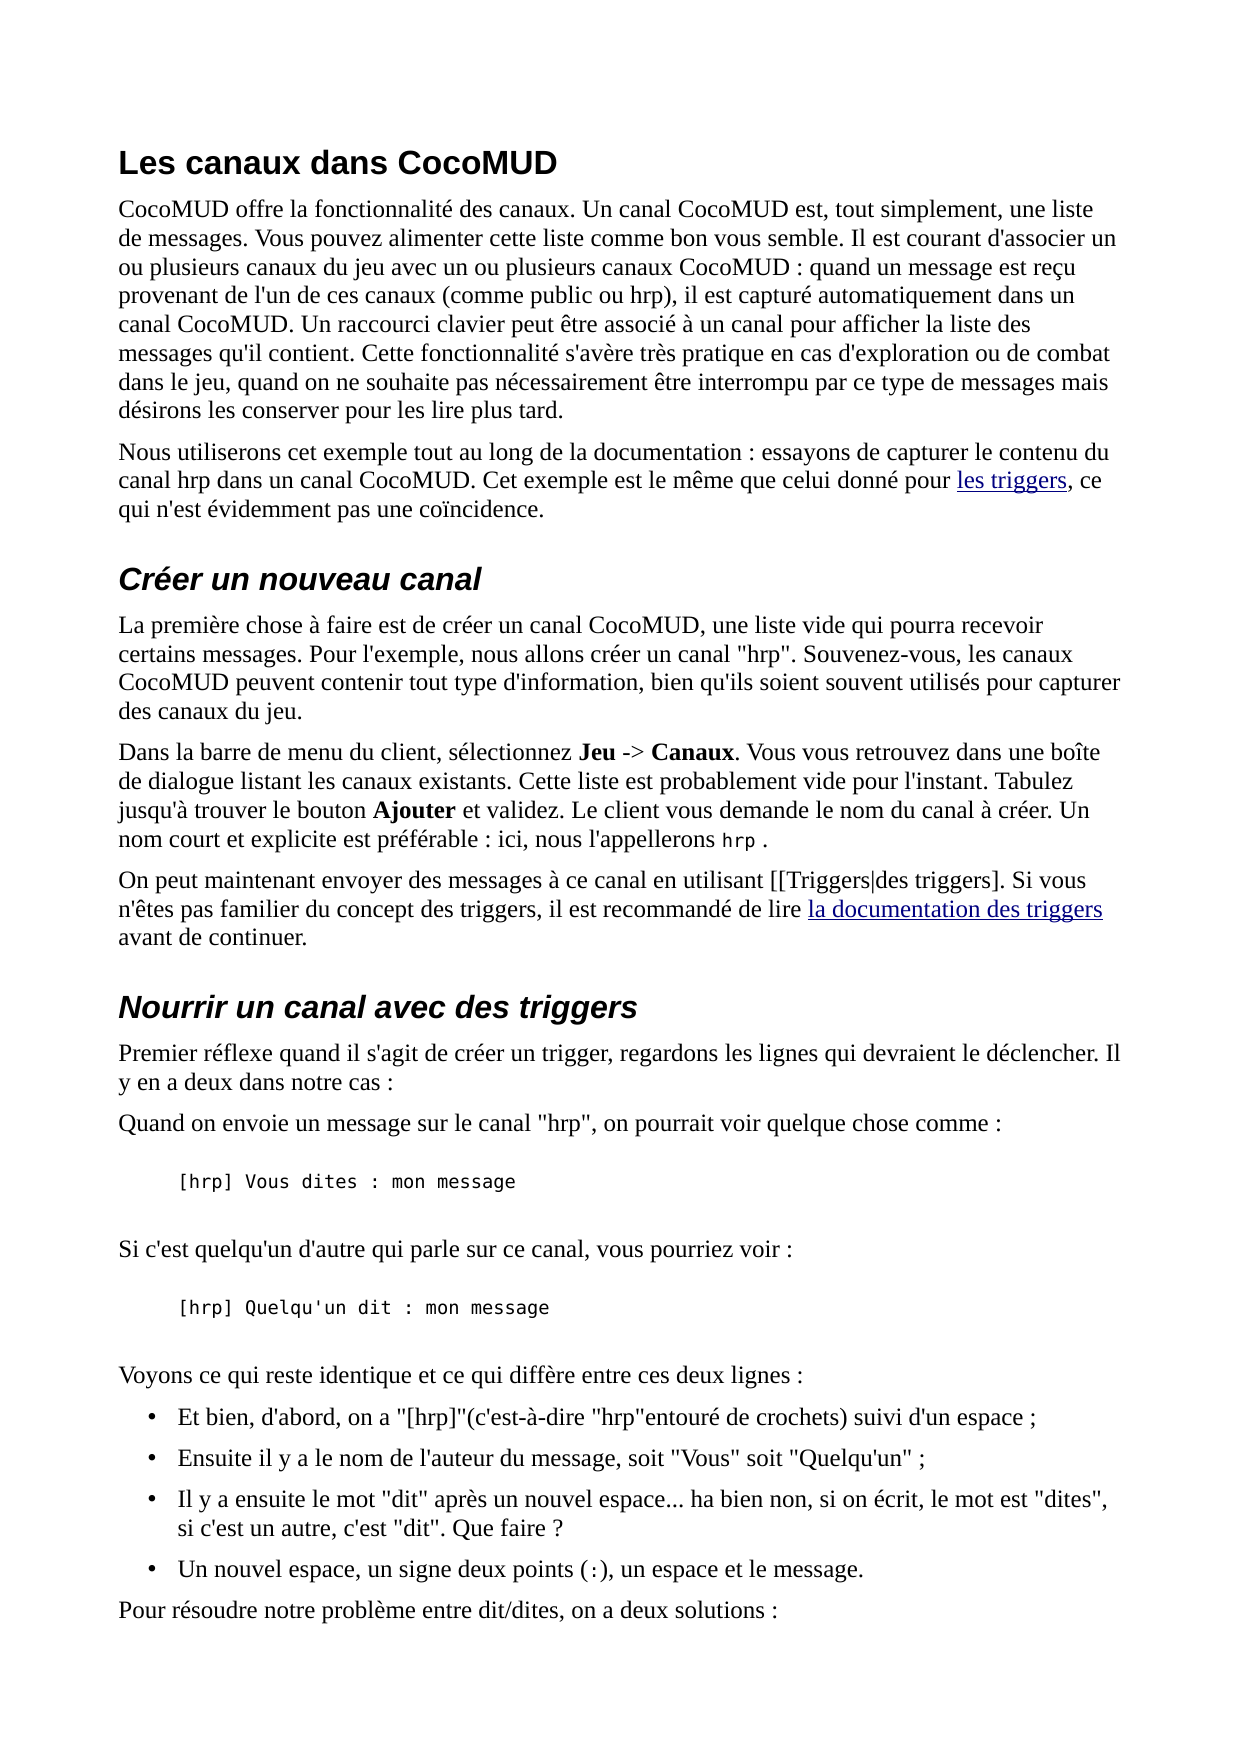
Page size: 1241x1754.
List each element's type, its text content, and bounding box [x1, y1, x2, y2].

text CocoMUD offre la fonctionnalité des canaux. Un canal CocoMUD est, tout simplement, une liste de messages. Vous pouvez alimenter cette liste comme bon vous semble. Il est courant d'associer un ou plusieurs canaux du jeu avec un ou plusieurs canaux CocoMUD : quand un message est reçu provenant de l'un de ces canaux (comme public ou hrp), il est capturé automatiquement dans un canal CocoMUD. Un raccourci clavier peut être associé à un canal pour afficher la liste des messages qu'il contient. Cette fonctionnalité s'avère très pratique en cas d'exploration ou de combat dans le jeu, quand on ne souhaite pas nécessairement être interrompu par ce type de messages mais désirons les conserver pour les lire plus tard. [118, 194, 1122, 424]
text La première chose à faire est de créer un canal CocoMUD, une liste vide qui pourra recevoir certains messages. Pour l'exemple, nous allons créer un canal "hrp". Souvenez-vous, les canaux CocoMUD peuvent contenir tout type d'information, bien qu'ils soient souvent utilisés pour capturer des canaux du jeu. [118, 610, 1122, 725]
text Quand on envoie un message sur le canal "hrp", on pourrait voir quelque chose comme : [118, 1108, 1122, 1137]
text Pour résoudre notre problème entre dit/dites, on a deux solutions : [118, 1596, 1122, 1624]
subtitle Les canaux dans CocoMUD [118, 143, 1122, 182]
text Dans la barre de menu du client, sélectionnez Jeu -> Canaux. Vous vous retrouvez dans une boîte de dialogue listant les canaux existants. Cette liste est probablement vide pour l'instant. Tabulez jusqu'à trouver le bouton Ajouter et validez. Le client vous demande le nom du canal à créer. Un nom court et explicite est préférable : ici, nous l'appellerons hrp . [118, 737, 1122, 852]
list Il y a ensuite le mot "dit" après un nouvel espace... ha bien non, si on écrit, le mot est "dites", si c'est un autre, c'est "dit". Que faire ? [148, 1484, 1122, 1542]
text On peut maintenant envoyer des messages à ce canal en utilisant [[Triggers|des triggers]. Si vous n'êtes pas familier du concept des triggers, il est recommandé de lire la documentation des triggers avant de continuer. [118, 865, 1122, 951]
subtitle Créer un nouveau canal [118, 561, 1122, 597]
subtitle Nourrir un canal avec des triggers [118, 989, 1122, 1026]
text Nous utiliserons cet exemple tout au long de la documentation : essayons de capturer le contenu du canal hrp dans un canal CocoMUD. Cet exemple est le même que celui donné pour les triggers, ce qui n'est évidemment pas une coïncidence. [118, 437, 1122, 523]
list Et bien, d'abord, on a "[hrp]"(c'est-à-dire "hrp"entouré de crochets) suivi d'un espace ; [148, 1402, 1122, 1431]
text Premier réflexe quand il s'agit de créer un trigger, regardons les lignes qui devraient le déclencher. Il y en a deux dans notre cas : [118, 1038, 1122, 1096]
list Ensuite il y a le nom de l'auteur du message, soit "Vous" soit "Quelqu'un" ; [148, 1443, 1122, 1472]
text Voyons ce qui reste identique et ce qui diffère entre ces deux lignes : [118, 1361, 1122, 1389]
text Si c'est quelqu'un d'autre qui parle sur ce canal, vous pourriez voir : [118, 1234, 1122, 1263]
text [hrp] Quelqu'un dit : mon message [177, 1276, 1063, 1319]
text [hrp] Vous dites : mon message [177, 1149, 1063, 1193]
list Un nouvel espace, un signe deux points (:), un espace et le message. [148, 1554, 1122, 1583]
